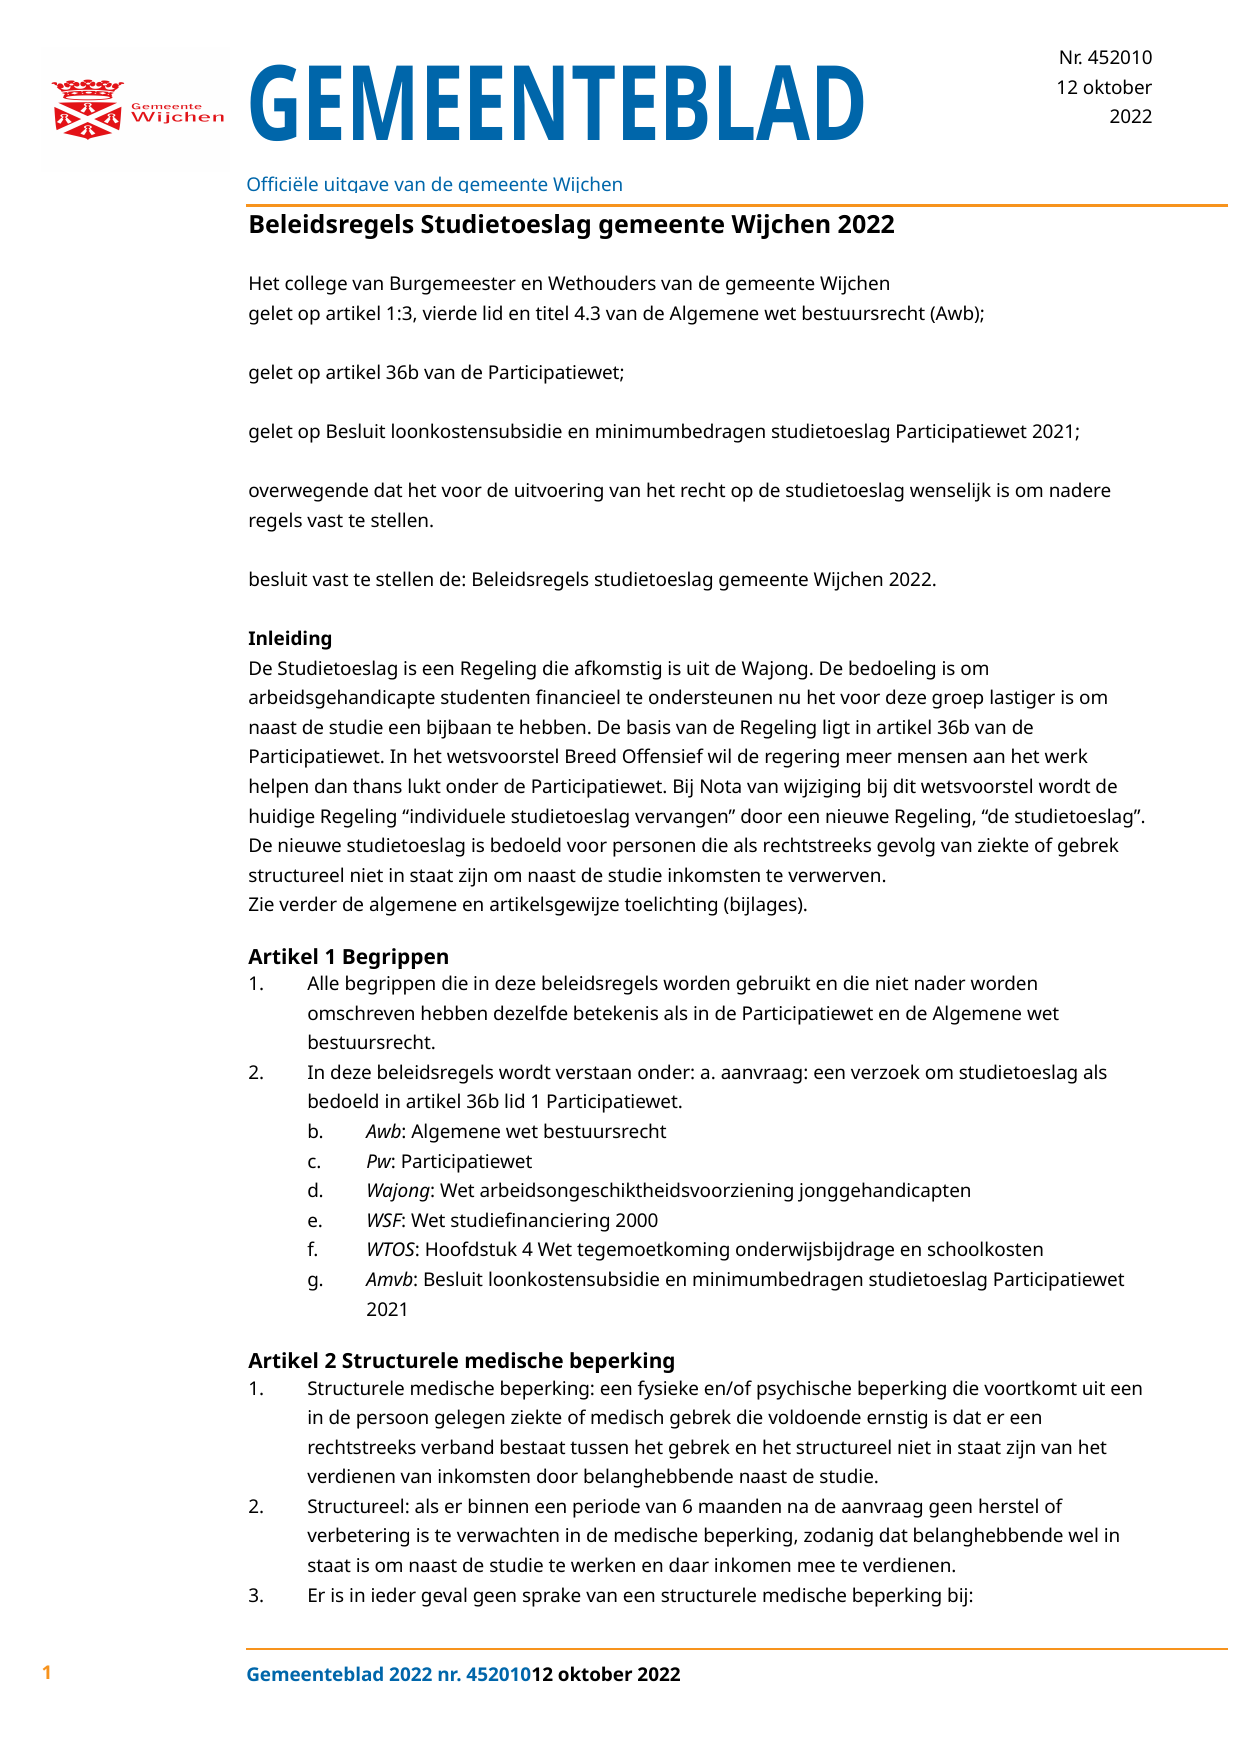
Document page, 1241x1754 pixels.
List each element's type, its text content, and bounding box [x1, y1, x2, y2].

text Zie verder de algemene en artikelsgewijze toelichting (bijlages). [248, 892, 1152, 917]
list Structurele medische beperking: een fysieke en/of psychische beperking die voortkomt uit een in de persoon gelegen ziekte of medisch gebrek die voldoende ernstig is dat er een rechtstreeks verband bestaat tussen het gebrek en het structureel niet in staat zijn van het verdienen van inkomsten door belanghebbende naast de studie. [248, 1375, 1152, 1489]
text gelet op Besluit loonkostensubsidie en minimumbedragen studietoeslag Participatiewet 2021; [248, 418, 1152, 444]
list WTOS: Hoofdstuk 4 Wet tegemoetkoming onderwijsbijdrage en schoolkosten [307, 1237, 1152, 1262]
list Pw: Participatiewet [307, 1148, 1152, 1174]
text De Studietoeslag is een Regeling die afkomstig is uit de Wajong. De bedoeling is om arbeidsgehandicapte studenten financieel te ondersteunen nu het voor deze groep lastiger is om naast de studie een bijbaan te hebben. De basis van de Regeling ligt in artikel 36b van de Participatiewet. In het wetsvoorstel Breed Offensief wil de regering meer mensen aan het werk helpen dan thans lukt onder de Participatiewet. Bij Nota van wijziging bij dit wetsvoorstel wordt de huidige Regeling “individuele studietoeslag vervangen” door een nieuwe Regeling, “de studietoeslag”. De nieuwe studietoeslag is bedoeld voor personen die als rechtstreeks gevolg van ziekte of gebrek structureel niet in staat zijn om naast de studie inkomsten te verwerven. [248, 655, 1152, 888]
list In deze beleidsregels wordt verstaan onder: a. aanvraag: een verzoek om studietoeslag als bedoeld in artikel 36b lid 1 Participatiewet. [248, 1059, 1152, 1114]
text Beleidsregels Studietoeslag gemeente Wijchen 2022 [248, 207, 1152, 241]
picture [41, 47, 231, 172]
list Wajong: Wet arbeidsongeschiktheidsvoorziening jonggehandicapten [307, 1177, 1152, 1203]
text gelet op artikel 1:3, vierde lid en titel 4.3 van de Algemene wet bestuursrecht (Awb); [248, 300, 1152, 326]
list Awb: Algemene wet bestuursrecht [307, 1118, 1152, 1144]
list Alle begrippen die in deze beleidsregels worden gebruikt en die niet nader worden omschreven hebben dezelfde betekenis als in de Participatiewet en de Algemene wet bestuursrecht. [248, 970, 1152, 1055]
text besluit vast te stellen de: Beleidsregels studietoeslag gemeente Wijchen 2022. [248, 566, 1152, 592]
text Het college van Burgemeester en Wethouders van de gemeente Wijchen [248, 270, 1152, 296]
text overwegende dat het voor de uitvoering van het recht op de studietoeslag wenselijk is om nadere regels vast te stellen. [248, 477, 1152, 533]
text gelet op artikel 36b van de Participatiewet; [248, 359, 1152, 385]
list Er is in ieder geval geen sprake van een structurele medische beperking bij: [248, 1582, 1152, 1607]
text Artikel 2 Structurele medische beperking [248, 1346, 1152, 1375]
list WSF: Wet studiefinanciering 2000 [307, 1207, 1152, 1233]
text Artikel 1 Begrippen [248, 942, 1152, 970]
list Structureel: als er binnen een periode van 6 maanden na de aanvraag geen herstel of verbetering is te verwachten in de medische beperking, zodanig dat belanghebbende wel in staat is om naast de studie te werken en daar inkomen mee te verdienen. [248, 1493, 1152, 1578]
text Inleiding [248, 625, 1152, 651]
list Amvb: Besluit loonkostensubsidie en minimumbedragen studietoeslag Participatiewet 2021 [307, 1266, 1152, 1322]
